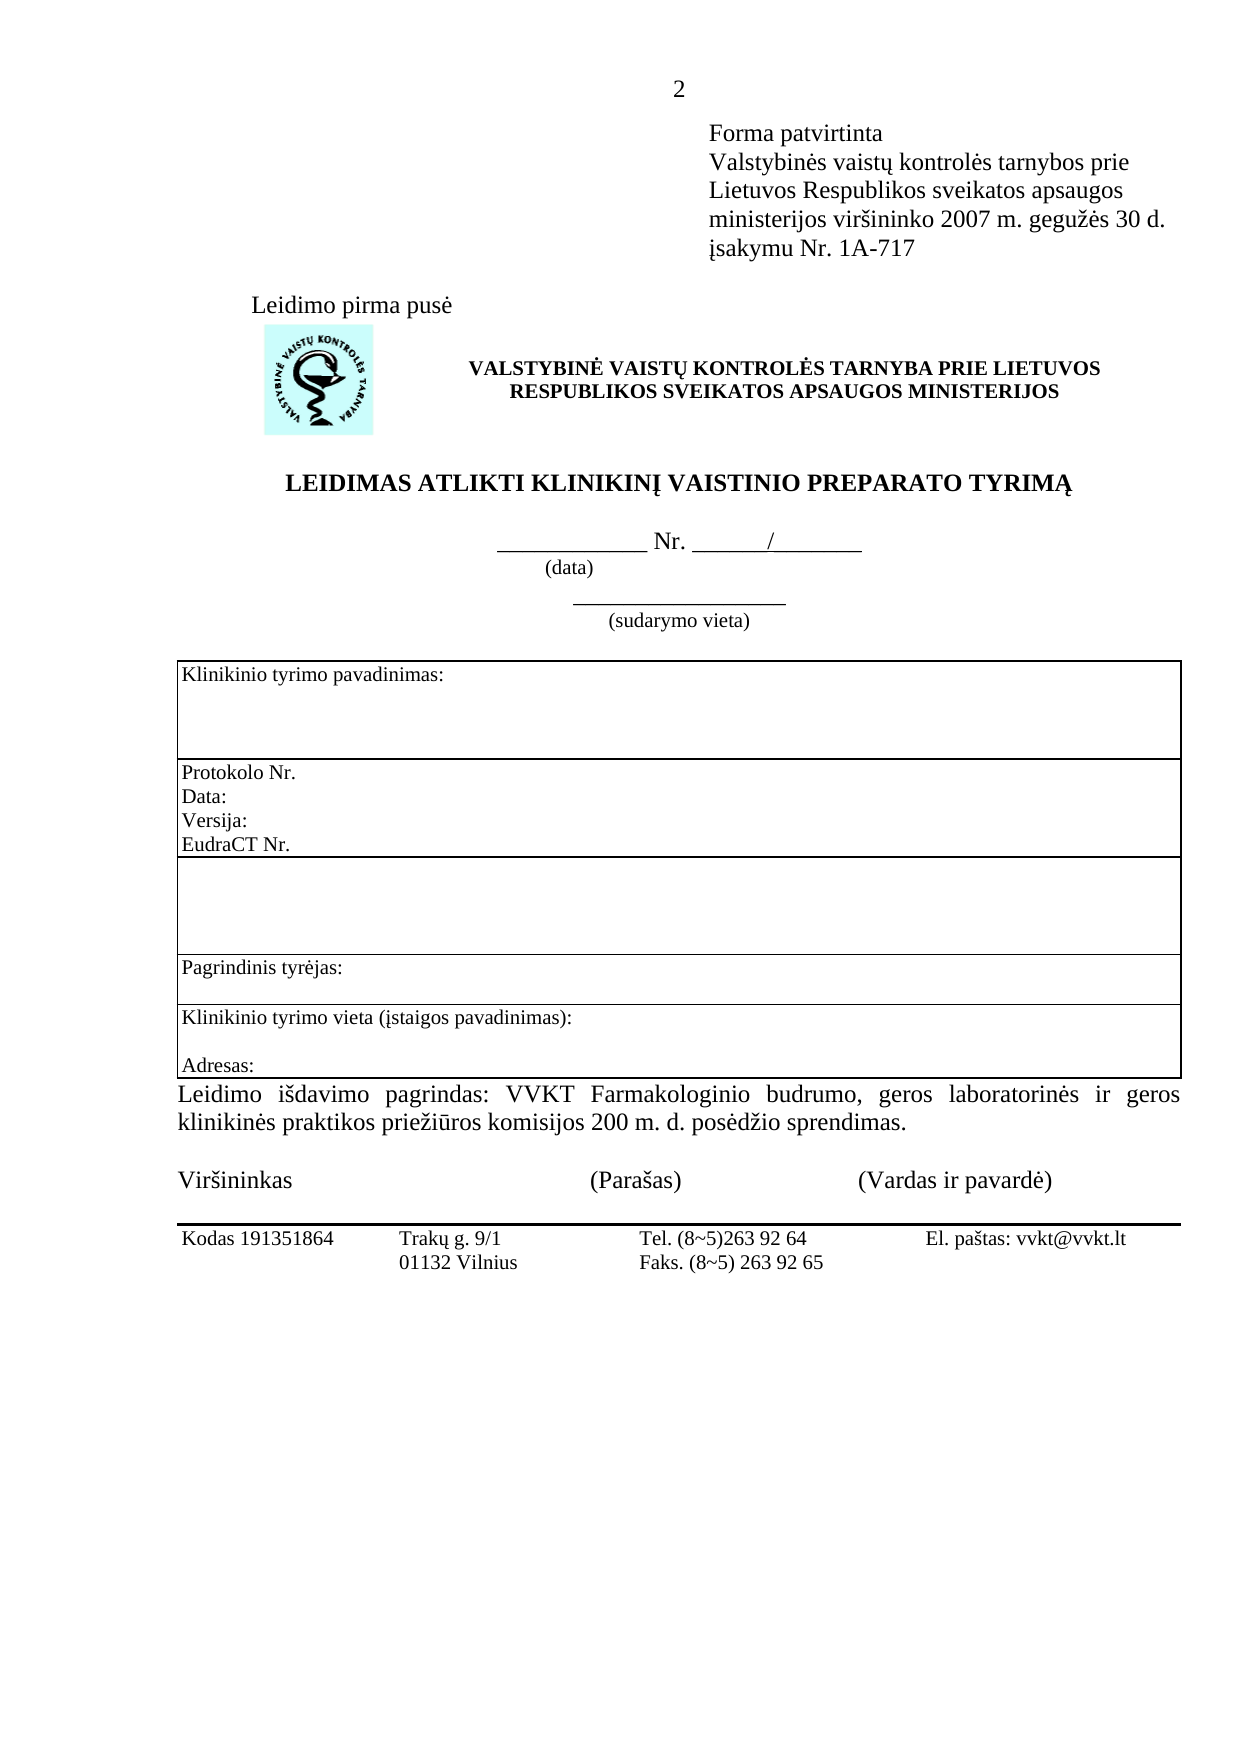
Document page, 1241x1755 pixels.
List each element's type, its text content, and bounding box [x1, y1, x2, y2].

text LEIDIMAS ATLIKTI KLINIKINĮ VAISTINIO PREPARATO TYRIMĄ [177, 468, 1181, 497]
text (data) [177, 555, 1181, 579]
text ____________ Nr. ______/_______ [177, 526, 1181, 555]
text Leidimo pirma pusė [177, 291, 1181, 319]
table_header El. paštas: vvkt@vvkt.lt [921, 1226, 1181, 1274]
table_header [378, 319, 388, 440]
text Viršininkas (Parašas) (Vardas ir pavardė) [177, 1165, 1181, 1194]
text ministerijos viršininko 2007 m. gegužės 30 d. [177, 204, 1181, 233]
text Forma patvirtinta [709, 118, 1181, 147]
text (sudarymo vieta) [177, 607, 1181, 632]
text Valstybinės vaistų kontrolės tarnybos prie [177, 147, 1181, 176]
text įsakymu Nr. 1A-717 [177, 233, 1181, 262]
text _________________ [177, 579, 1181, 607]
table_header [177, 319, 262, 440]
table_header VALSTYBINĖ VAISTŲ KONTROLĖS TARNYBA PRIE LIETUVOS RESPUBLIKOS SVEIKATOS APSAUGOS MINISTERIJOS [388, 319, 1181, 440]
text Leidimo išdavimo pagrindas: VVKT Farmakologinio budrumo, geros laboratorinės ir geros klinikinės praktikos priežiūros komisijos 200 m. d. posėdžio sprendimas. [177, 1079, 1181, 1136]
text Lietuvos Respublikos sveikatos apsaugos [177, 176, 1181, 204]
table_header Kodas 191351864 [177, 1226, 395, 1274]
